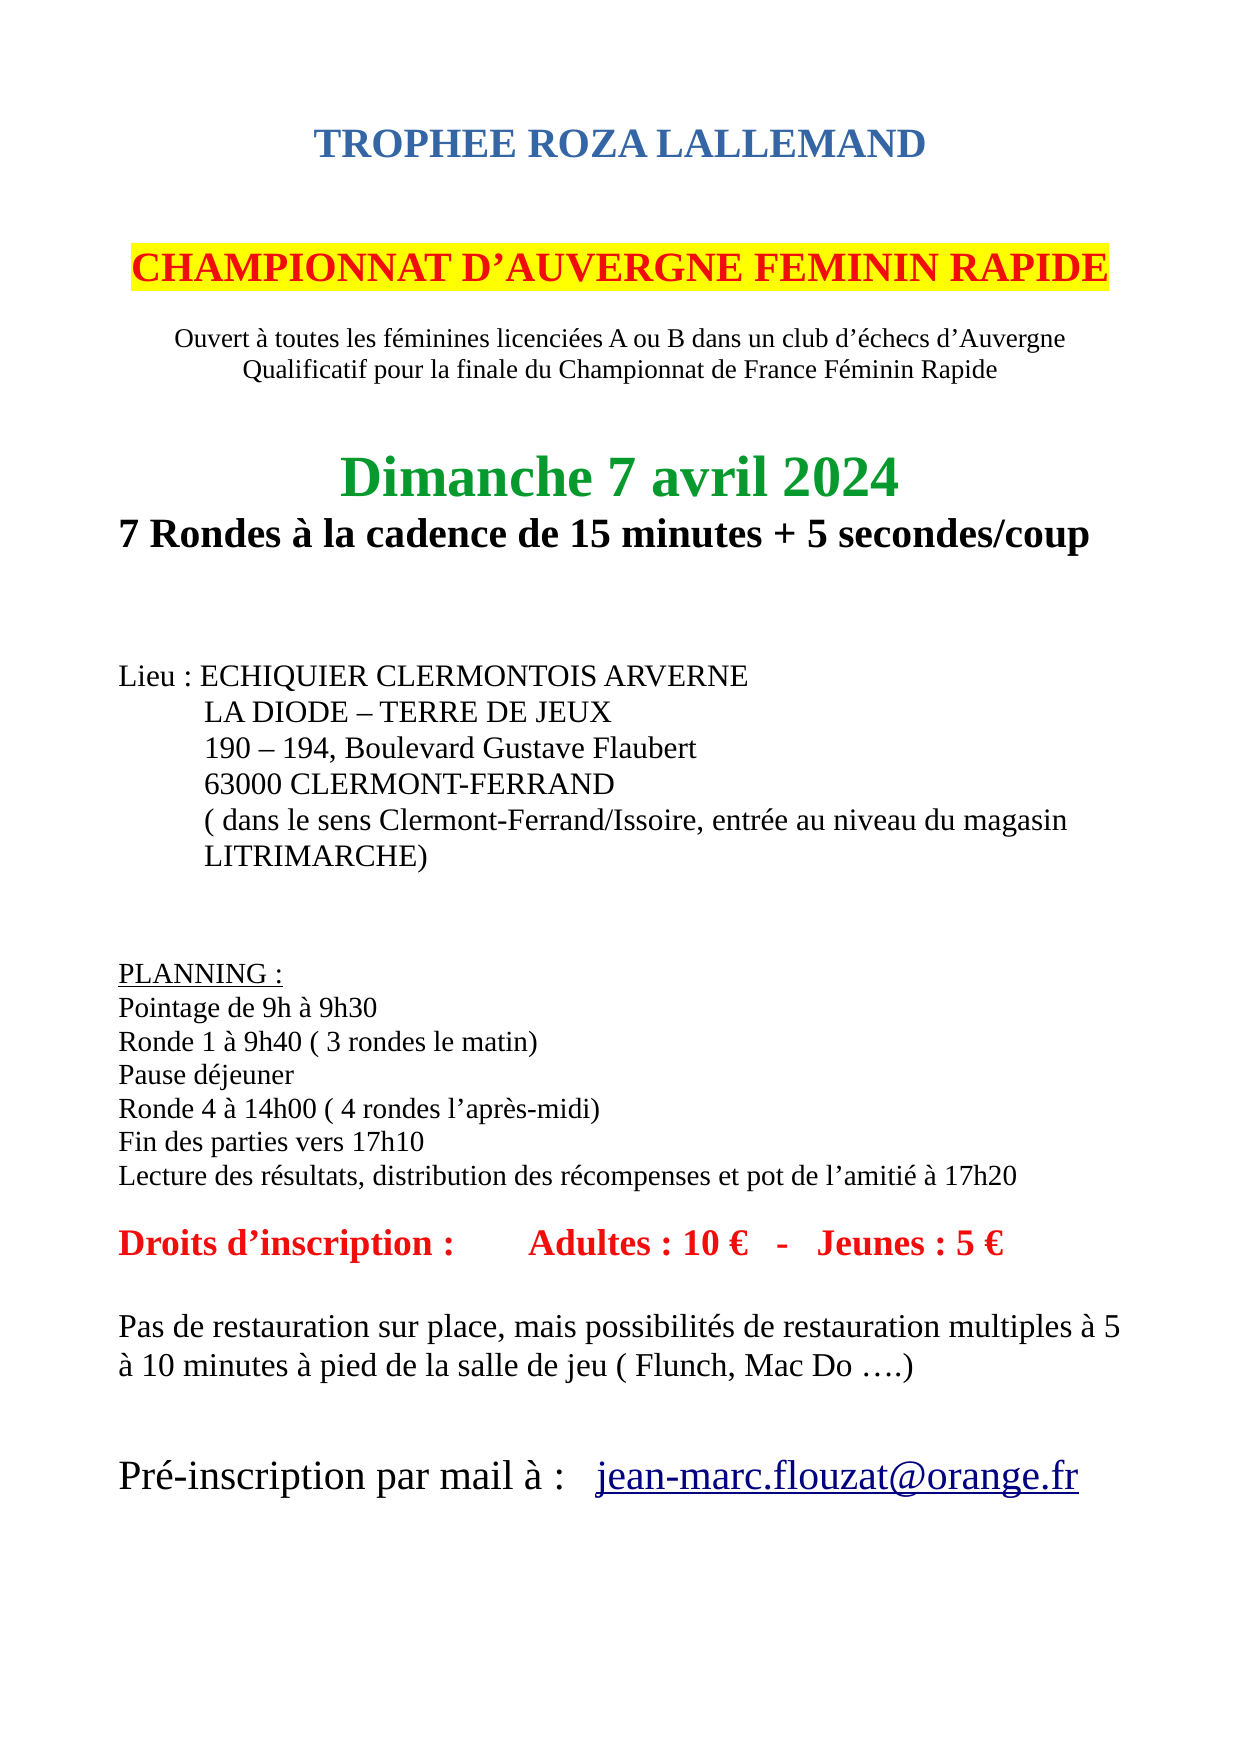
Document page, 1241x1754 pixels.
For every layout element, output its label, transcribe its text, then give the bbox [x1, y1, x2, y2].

text 190 – 194, Boulevard Gustave Flaubert [118, 729, 1122, 765]
text Lecture des résultats, distribution des récompenses et pot de l’amitié à 17h20 [118, 1158, 1122, 1191]
text ( dans le sens Clermont-Ferrand/Issoire, entrée au niveau du magasin [118, 801, 1122, 837]
text TROPHEE ROZA LALLEMAND [118, 118, 1122, 166]
text Dimanche 7 avril 2024 [118, 442, 1122, 509]
text Droits d’inscription : Adultes : 10 € - Jeunes : 5 € [118, 1220, 1122, 1263]
text Fin des parties vers 17h10 [118, 1124, 1122, 1158]
text LITRIMARCHE) [118, 837, 1122, 873]
text Pointage de 9h à 9h30 [118, 990, 1122, 1024]
text Ouvert à toutes les féminines licenciées A ou B dans un club d’échecs d’Auvergne [118, 322, 1122, 353]
text Ronde 4 à 14h00 ( 4 rondes l’après-midi) [118, 1091, 1122, 1124]
text Pré-inscription par mail à : jean-marc.flouzat@orange.fr [118, 1450, 1122, 1498]
text Pas de restauration sur place, mais possibilités de restauration multiples à 5 à 10 minutes à pied de la salle de jeu ( Flunch, Mac Do ….) [118, 1306, 1122, 1383]
text PLANNING : [118, 957, 1122, 990]
text 63000 CLERMONT-FERRAND [118, 765, 1122, 801]
text Lieu : ECHIQUIER CLERMONTOIS ARVERNE [118, 657, 1122, 693]
text Pause déjeuner [118, 1057, 1122, 1091]
text CHAMPIONNAT D’AUVERGNE FEMININ RAPIDE [118, 243, 1122, 291]
text 7 Rondes à la cadence de 15 minutes + 5 secondes/coup [118, 509, 1122, 557]
text LA DIODE – TERRE DE JEUX [118, 693, 1122, 729]
text Ronde 1 à 9h40 ( 3 rondes le matin) [118, 1024, 1122, 1057]
text Qualificatif pour la finale du Championnat de France Féminin Rapide [118, 353, 1122, 384]
